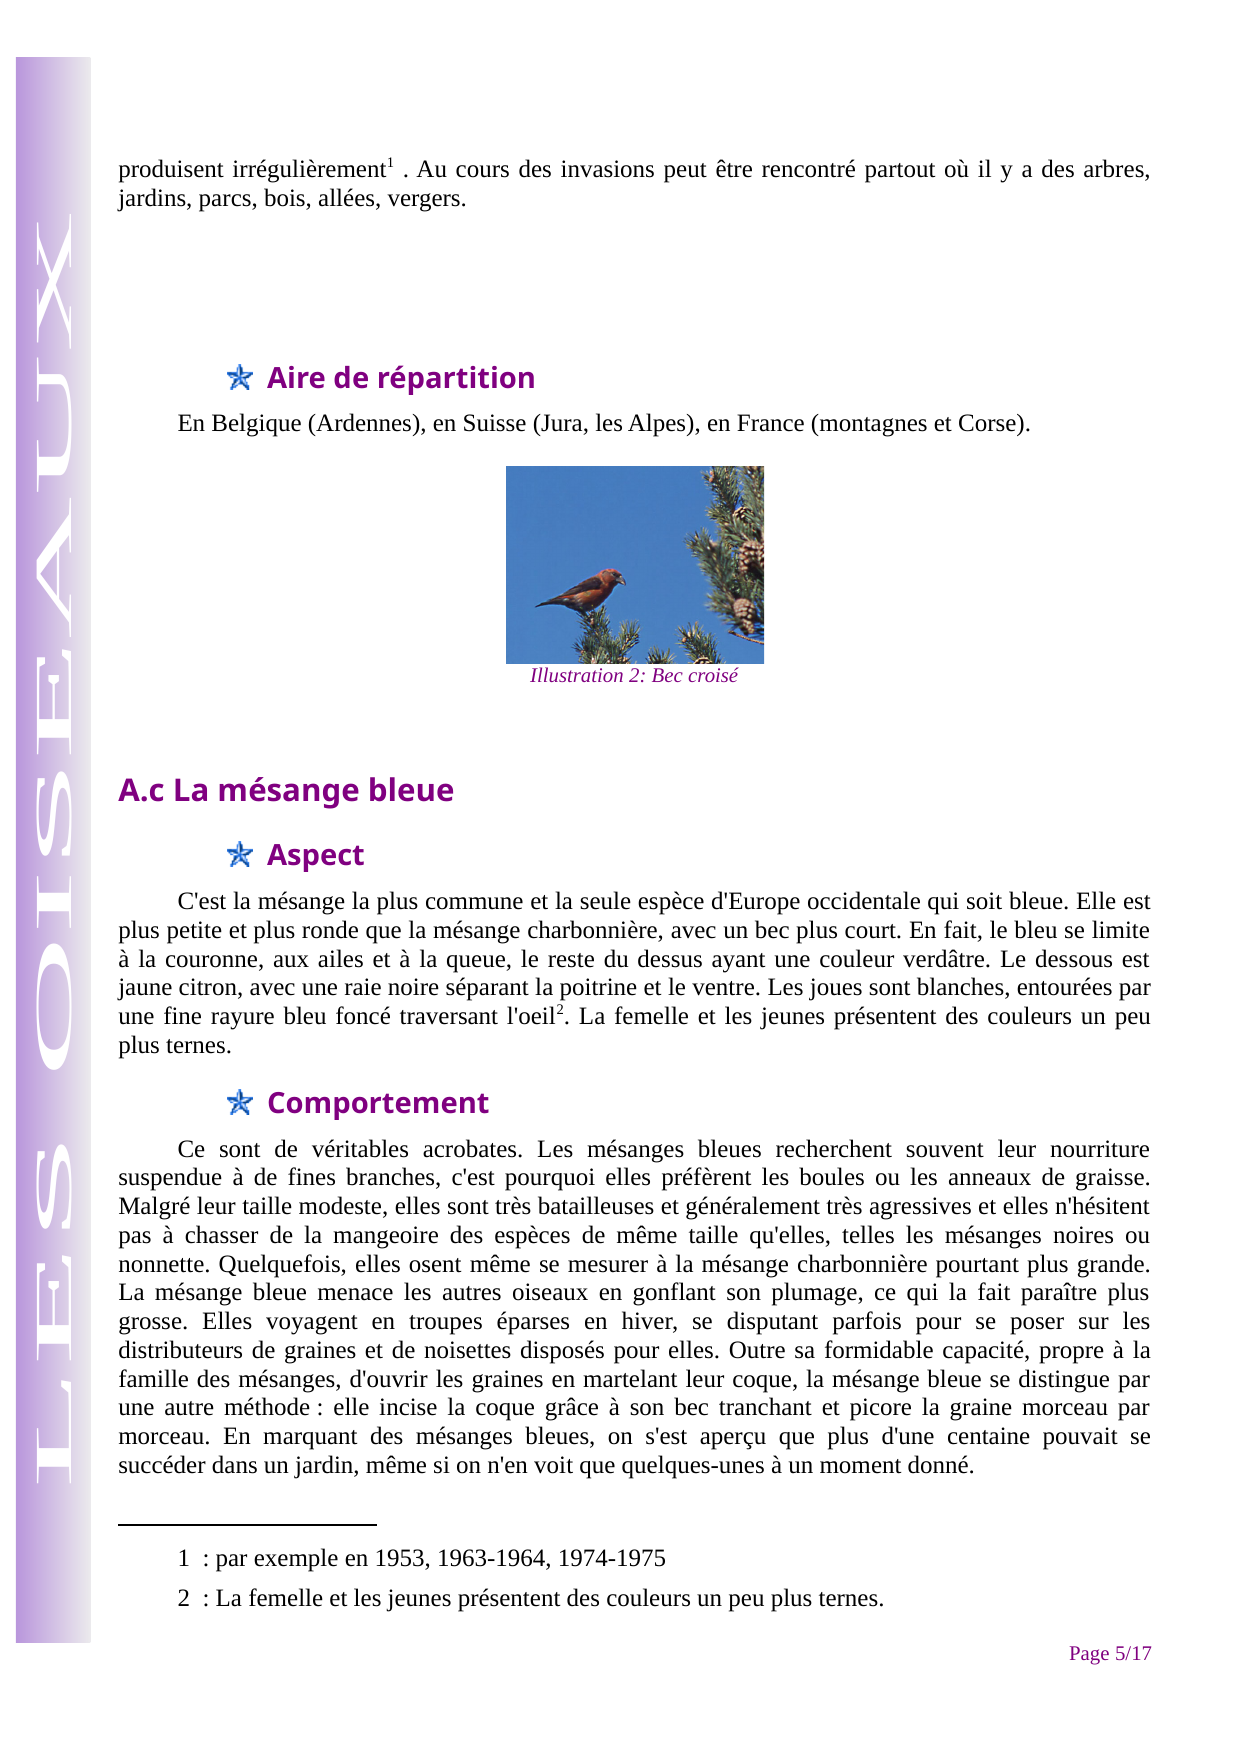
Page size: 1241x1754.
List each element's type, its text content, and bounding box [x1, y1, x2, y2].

list Aspect [193, 835, 1152, 874]
text : La femelle et les jeunes présentent des couleurs un peu plus ternes. [884, 1583, 1152, 1612]
picture [227, 1089, 253, 1115]
list Aire de répartition [193, 357, 1152, 397]
text Illustration 2: Bec croisé [740, 664, 764, 687]
text En Belgique (Ardennes), en Suisse (Jura, les Alpes), en France (montagnes et Corse). [1031, 408, 1152, 437]
text Principalement dans les régions montagneuses pourvues d'épicéas ou de sapins et dans certaines régions de plaine où il niche. Ailleurs, on peut le rencontrer seulement pendant les « invasions » qui se produisent irrégulièrement . Au cours des invasions peut être rencontré partout où il y a des arbres, jardins, parcs, bois, allées, vergers. [467, 183, 1152, 212]
text Illustration 2: Bec croisé [506, 664, 530, 687]
subtitle A.c La mésange bleue [118, 768, 1152, 811]
picture [227, 841, 253, 867]
text Ce sont de véritables acrobates. Les mésanges bleues recherchent souvent leur nourriture suspendue à de fines branches, c'est pourquoi elles préfèrent les boules ou les anneaux de graisse. Malgré leur taille modeste, elles sont très batailleuses et généralement très agressives et elles n'hésitent pas à chasser de la mangeoire des espèces de même taille qu'elles, telles les mésanges noires ou nonnette. Quelquefois, elles osent même se mesurer à la mésange charbonnière pourtant plus grande. La mésange bleue menace les autres oiseaux en gonflant son plumage, ce qui la fait paraître plus grosse. Elles voyagent en troupes éparses en hiver, se disputant parfois pour se poser sur les distributeurs de graines et de noisettes disposés pour elles. Outre sa formidable capacité, propre à la famille des mésanges, d'ouvrir les graines en martelant leur coque, la mésange bleue se distingue par une autre méthode : elle incise la coque grâce à son bec tranchant et picore la graine morceau par morceau. En marquant des mésanges bleues, on s'est aperçu que plus d'une centaine pouvait se succéder dans un jardin, même si on n'en voit que quelques-unes à un moment donné. [118, 1134, 1152, 1163]
picture [227, 364, 253, 390]
text En Belgique (Ardennes), en Suisse (Jura, les Alpes), en France (montagnes et Corse). [118, 408, 177, 437]
text : par exemple en 1953, 1963-1964, 1974-1975 [118, 1543, 190, 1571]
text : par exemple en 1953, 1963-1964, 1974-1975 [666, 1543, 1152, 1571]
list Comportement [193, 1082, 1152, 1122]
picture [506, 466, 765, 664]
text : La femelle et les jeunes présentent des couleurs un peu plus ternes. [118, 1583, 190, 1612]
text C'est la mésange la plus commune et la seule espèce d'Europe occidentale qui soit bleue. Elle est plus petite et plus ronde que la mésange charbonnière, avec un bec plus court. En fait, le bleu se limite à la couronne, aux ailes et à la queue, le reste du dessus ayant une couleur verdâtre. Le dessous est jaune citron, avec une raie noire séparant la poitrine et le ventre. Les joues sont blanches, entourées par une fine rayure bleu foncé traversant l'oeil. La femelle et les jeunes présentent des couleurs un peu plus ternes. [232, 1001, 1152, 1059]
